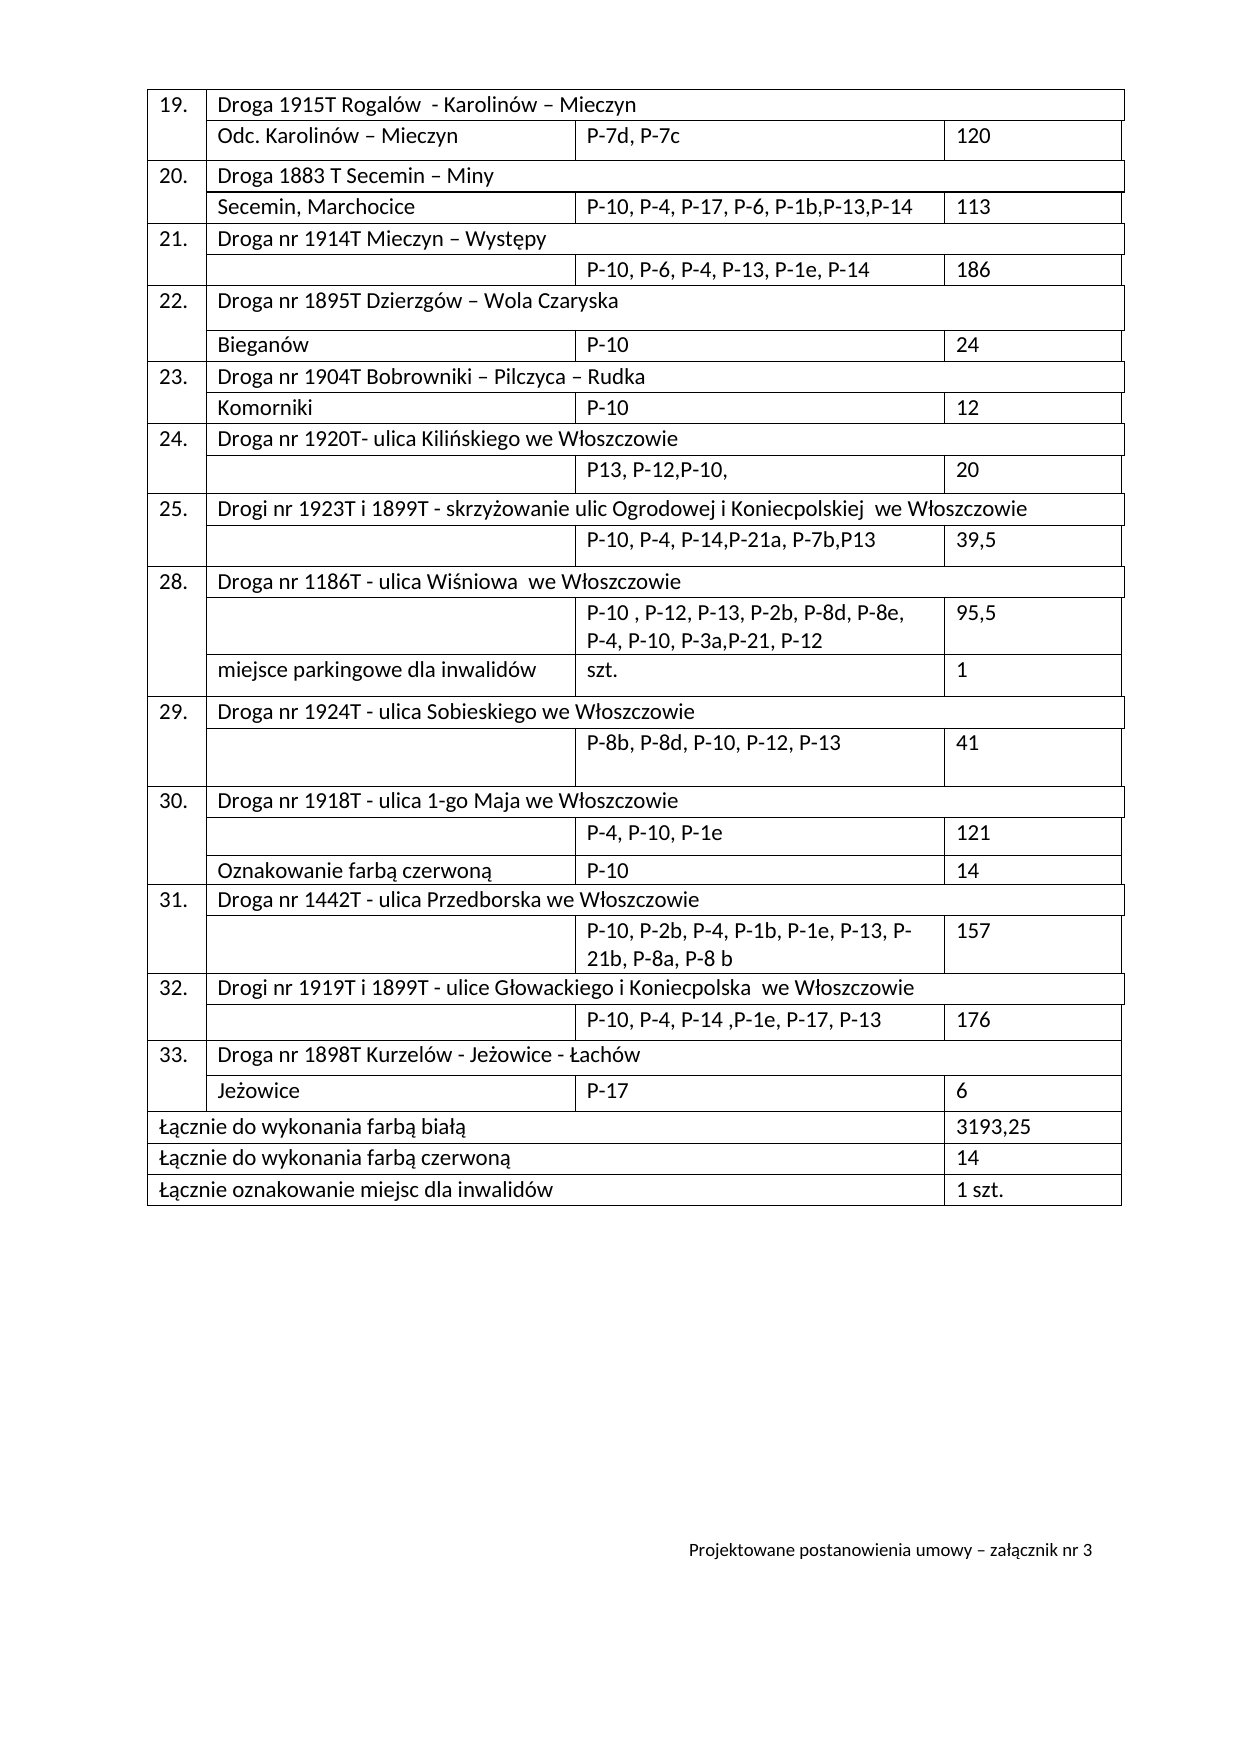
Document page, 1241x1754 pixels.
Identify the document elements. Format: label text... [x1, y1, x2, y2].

table_cell Łącznie do wykonania farbą białą [148, 1112, 944, 1142]
table_cell P-8b, P-8d, P-10, P-12, P-13 [576, 729, 944, 786]
text Projektowane postanowienia umowy – załącznik nr 3 [148, 1538, 1092, 1561]
table_cell 121 [945, 818, 1121, 855]
table_cell Droga nr 1914T Mieczyn – Występy [207, 224, 1124, 254]
table_cell [207, 729, 575, 786]
table_cell Droga nr 1898T Kurzelów - Jeżowice - Łachów [207, 1041, 1121, 1075]
table_cell 31. [148, 885, 206, 972]
table_cell Droga nr 1186T - ulica Wiśniowa we Włoszczowie [207, 567, 1124, 597]
table_cell Droga nr 1442T - ulica Przedborska we Włoszczowie [207, 885, 1124, 915]
table_cell P-10, P-6, P-4, P-13, P-1e, P-14 [576, 255, 944, 285]
table_cell P-10 [576, 393, 944, 423]
table_cell Droga nr 1904T Bobrowniki – Pilczyca – Rudka [207, 362, 1124, 392]
table_cell Komorniki [207, 393, 575, 423]
table_cell Jeżowice [207, 1076, 575, 1111]
table_cell 14 [945, 1144, 1121, 1174]
table_cell P-10 , P-12, P-13, P-2b, P-8d, P-8e, P-4, P-10, P-3a,P-21, P-12 [576, 598, 944, 654]
table_cell [207, 1005, 575, 1039]
table_cell P-10, P-4, P-17, P-6, P-1b,P-13,P-14 [576, 193, 944, 223]
table_cell 14 [945, 856, 1121, 884]
table_cell 113 [945, 193, 1121, 223]
table_cell P13, P-12,P-10, [576, 456, 944, 493]
table_cell 176 [945, 1005, 1121, 1039]
table_cell P-10 [576, 856, 944, 884]
table_cell Łącznie do wykonania farbą czerwoną [148, 1144, 944, 1174]
table_cell 25. [148, 494, 206, 566]
table_cell 41 [945, 729, 1121, 786]
table_cell 22. [148, 286, 206, 361]
table_cell 20. [148, 161, 206, 223]
table_cell Łącznie oznakowanie miejsc dla inwalidów [148, 1175, 944, 1205]
table_cell 23. [148, 362, 206, 423]
table_cell 24. [148, 424, 206, 493]
table_cell Odc. Karolinów – Mieczyn [207, 121, 575, 160]
table_cell 95,5 [945, 598, 1121, 654]
table_cell 24 [945, 331, 1121, 361]
table_cell 3193,25 [945, 1112, 1121, 1142]
table_cell 1 [945, 655, 1121, 696]
table_cell [207, 916, 575, 972]
table_cell 1 szt. [945, 1175, 1121, 1205]
table_cell 19. [148, 90, 206, 160]
table_cell [207, 818, 575, 855]
table_cell Drogi nr 1919T i 1899T - ulice Głowackiego i Koniecpolska we Włoszczowie [207, 974, 1124, 1004]
table_cell P-7d, P-7c [576, 121, 944, 160]
table_cell P-10, P-4, P-14,P-21a, P-7b,P13 [576, 526, 944, 566]
table_cell 120 [945, 121, 1121, 160]
table_cell P-10, P-2b, P-4, P-1b, P-1e, P-13, P- 21b, P-8a, P-8 b [576, 916, 944, 972]
table_cell 12 [945, 393, 1121, 423]
table_cell Drogi nr 1923T i 1899T - skrzyżowanie ulic Ogrodowej i Koniecpolskiej we Włoszczowie [207, 494, 1124, 524]
table_cell Droga nr 1895T Dzierzgów – Wola Czaryska [207, 286, 1124, 329]
table_cell miejsce parkingowe dla inwalidów [207, 655, 575, 696]
table_cell [207, 598, 575, 654]
table_cell szt. [576, 655, 944, 696]
table_cell Droga nr 1920T- ulica Kilińskiego we Włoszczowie [207, 424, 1124, 454]
table_cell 28. [148, 567, 206, 696]
table_cell Droga 1915T Rogalów - Karolinów – Mieczyn [207, 90, 1124, 120]
table_cell P-10 [576, 331, 944, 361]
table_cell 32. [148, 974, 206, 1039]
table_cell 30. [148, 787, 206, 884]
table_cell 21. [148, 224, 206, 285]
table_cell 39,5 [945, 526, 1121, 566]
table_cell Droga nr 1918T - ulica 1-go Maja we Włoszczowie [207, 787, 1124, 817]
table_cell P-4, P-10, P-1e [576, 818, 944, 855]
table_cell 157 [945, 916, 1121, 972]
table_cell P-17 [576, 1076, 944, 1111]
table_cell Droga 1883 T Secemin – Miny [207, 161, 1124, 191]
table_cell 186 [945, 255, 1121, 285]
table_cell 29. [148, 697, 206, 786]
table_cell Oznakowanie farbą czerwoną [207, 856, 575, 884]
table_cell Bieganów [207, 331, 575, 361]
table_cell 20 [945, 456, 1121, 493]
table_cell 33. [148, 1041, 206, 1111]
table_cell [207, 255, 575, 285]
table_cell 6 [945, 1076, 1121, 1111]
table_cell P-10, P-4, P-14 ,P-1e, P-17, P-13 [576, 1005, 944, 1039]
table_cell Secemin, Marchocice [207, 193, 575, 223]
table_cell [207, 526, 575, 566]
table_cell Droga nr 1924T - ulica Sobieskiego we Włoszczowie [207, 697, 1124, 727]
table_cell [207, 456, 575, 493]
